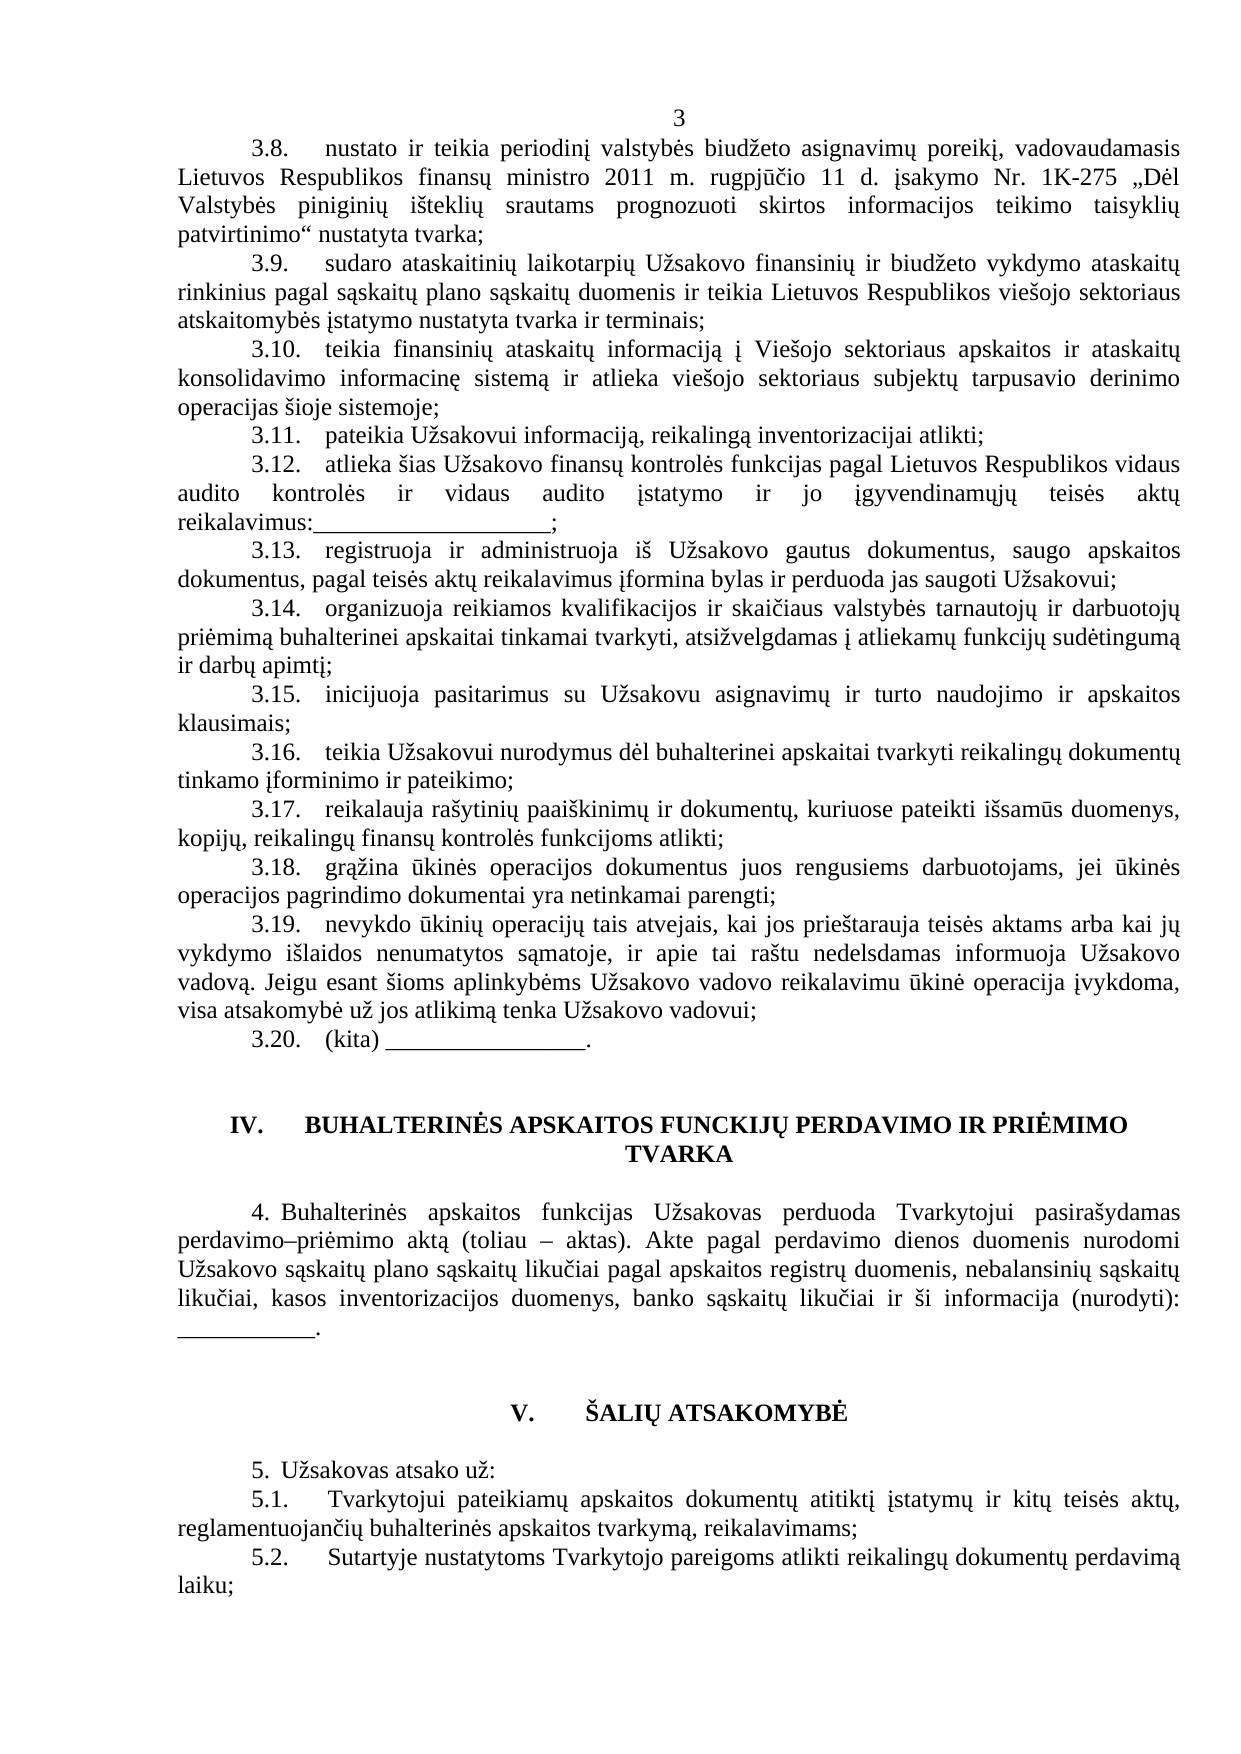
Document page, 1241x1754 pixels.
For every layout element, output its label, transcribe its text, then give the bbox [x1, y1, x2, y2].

text 3.17. reikalauja rašytinių paaiškinimų ir dokumentų, kuriuose pateikti išsamūs duomenys, kopijų, reikalingų finansų kontrolės funkcijoms atlikti; [177, 794, 1181, 852]
text 3.12. atlieka šias Užsakovo finansų kontrolės funkcijas pagal Lietuvos Respublikos vidaus audito kontrolės ir vidaus audito įstatymo ir jo įgyvendinamųjų teisės aktų reikalavimus:___________________; [177, 449, 1181, 535]
text 3.13. registruoja ir administruoja iš Užsakovo gautus dokumentus, saugo apskaitos dokumentus, pagal teisės aktų reikalavimus įformina bylas ir perduoda jas saugoti Užsakovui; [177, 535, 1181, 593]
text 3.14. organizuoja reikiamos kvalifikacijos ir skaičiaus valstybės tarnautojų ir darbuotojų priėmimą buhalterinei apskaitai tinkamai tvarkyti, atsižvelgdamas į atliekamų funkcijų sudėtingumą ir darbų apimtį; [177, 593, 1181, 679]
text 3.16. teikia Užsakovui nurodymus dėl buhalterinei apskaitai tvarkyti reikalingų dokumentų tinkamo įforminimo ir pateikimo; [177, 737, 1181, 794]
text 3.19. nevykdo ūkinių operacijų tais atvejais, kai jos prieštarauja teisės aktams arba kai jų vykdymo išlaidos nenumatytos sąmatoje, ir apie tai raštu nedelsdamas informuoja Užsakovo vadovą. Jeigu esant šioms aplinkybėms Užsakovo vadovo reikalavimu ūkinė operacija įvykdoma, visa atsakomybė už jos atlikimą tenka Užsakovo vadovui; [177, 909, 1181, 1024]
text 3.20. (kita) ________________. [177, 1024, 1181, 1053]
text 3.9. sudaro ataskaitinių laikotarpių Užsakovo finansinių ir biudžeto vykdymo ataskaitų rinkinius pagal sąskaitų plano sąskaitų duomenis ir teikia Lietuvos Respublikos viešojo sektoriaus atskaitomybės įstatymo nustatyta tvarka ir terminais; [177, 248, 1181, 334]
text V. ŠALIŲ ATSAKOMYBĖ [177, 1398, 1181, 1427]
text 5.2. Sutartyje nustatytoms Tvarkytojo pareigoms atlikti reikalingų dokumentų perdavimą laiku; [177, 1542, 1181, 1599]
text 5.1. Tvarkytojui pateikiamų apskaitos dokumentų atitiktį įstatymų ir kitų teisės aktų, reglamentuojančių buhalterinės apskaitos tvarkymą, reikalavimams; [177, 1484, 1181, 1542]
text 3.11. pateikia Užsakovui informaciją, reikalingą inventorizacijai atlikti; [177, 420, 1181, 449]
text 3.18. grąžina ūkinės operacijos dokumentus juos rengusiems darbuotojams, jei ūkinės operacijos pagrindimo dokumentai yra netinkamai parengti; [177, 852, 1181, 909]
text 3.15. inicijuoja pasitarimus su Užsakovu asignavimų ir turto naudojimo ir apskaitos klausimais; [177, 679, 1181, 737]
text 5. Užsakovas atsako už: [177, 1455, 1181, 1484]
text 3.8. nustato ir teikia periodinį valstybės biudžeto asignavimų poreikį, vadovaudamasis Lietuvos Respublikos finansų ministro 2011 m. rugpjūčio 11 d. įsakymo Nr. 1K-275 „Dėl Valstybės piniginių išteklių srautams prognozuoti skirtos informacijos teikimo taisyklių patvirtinimo“ nustatyta tvarka; [177, 133, 1181, 248]
text 3.10. teikia finansinių ataskaitų informaciją į Viešojo sektoriaus apskaitos ir ataskaitų konsolidavimo informacinę sistemą ir atlieka viešojo sektoriaus subjektų tarpusavio derinimo operacijas šioje sistemoje; [177, 334, 1181, 420]
text IV. BUHALTERINĖS APSKAITOS FUNCKIJŲ PERDAVIMO IR PRIĖMIMO TVARKA [177, 1110, 1181, 1168]
text 4. Buhalterinės apskaitos funkcijas Užsakovas perduoda Tvarkytojui pasirašydamas perdavimo–priėmimo aktą (toliau – aktas). Akte pagal perdavimo dienos duomenis nurodomi Užsakovo sąskaitų plano sąskaitų likučiai pagal apskaitos registrų duomenis, nebalansinių sąskaitų likučiai, kasos inventorizacijos duomenys, banko sąskaitų likučiai ir ši informacija (nurodyti): ___________. [177, 1197, 1181, 1340]
